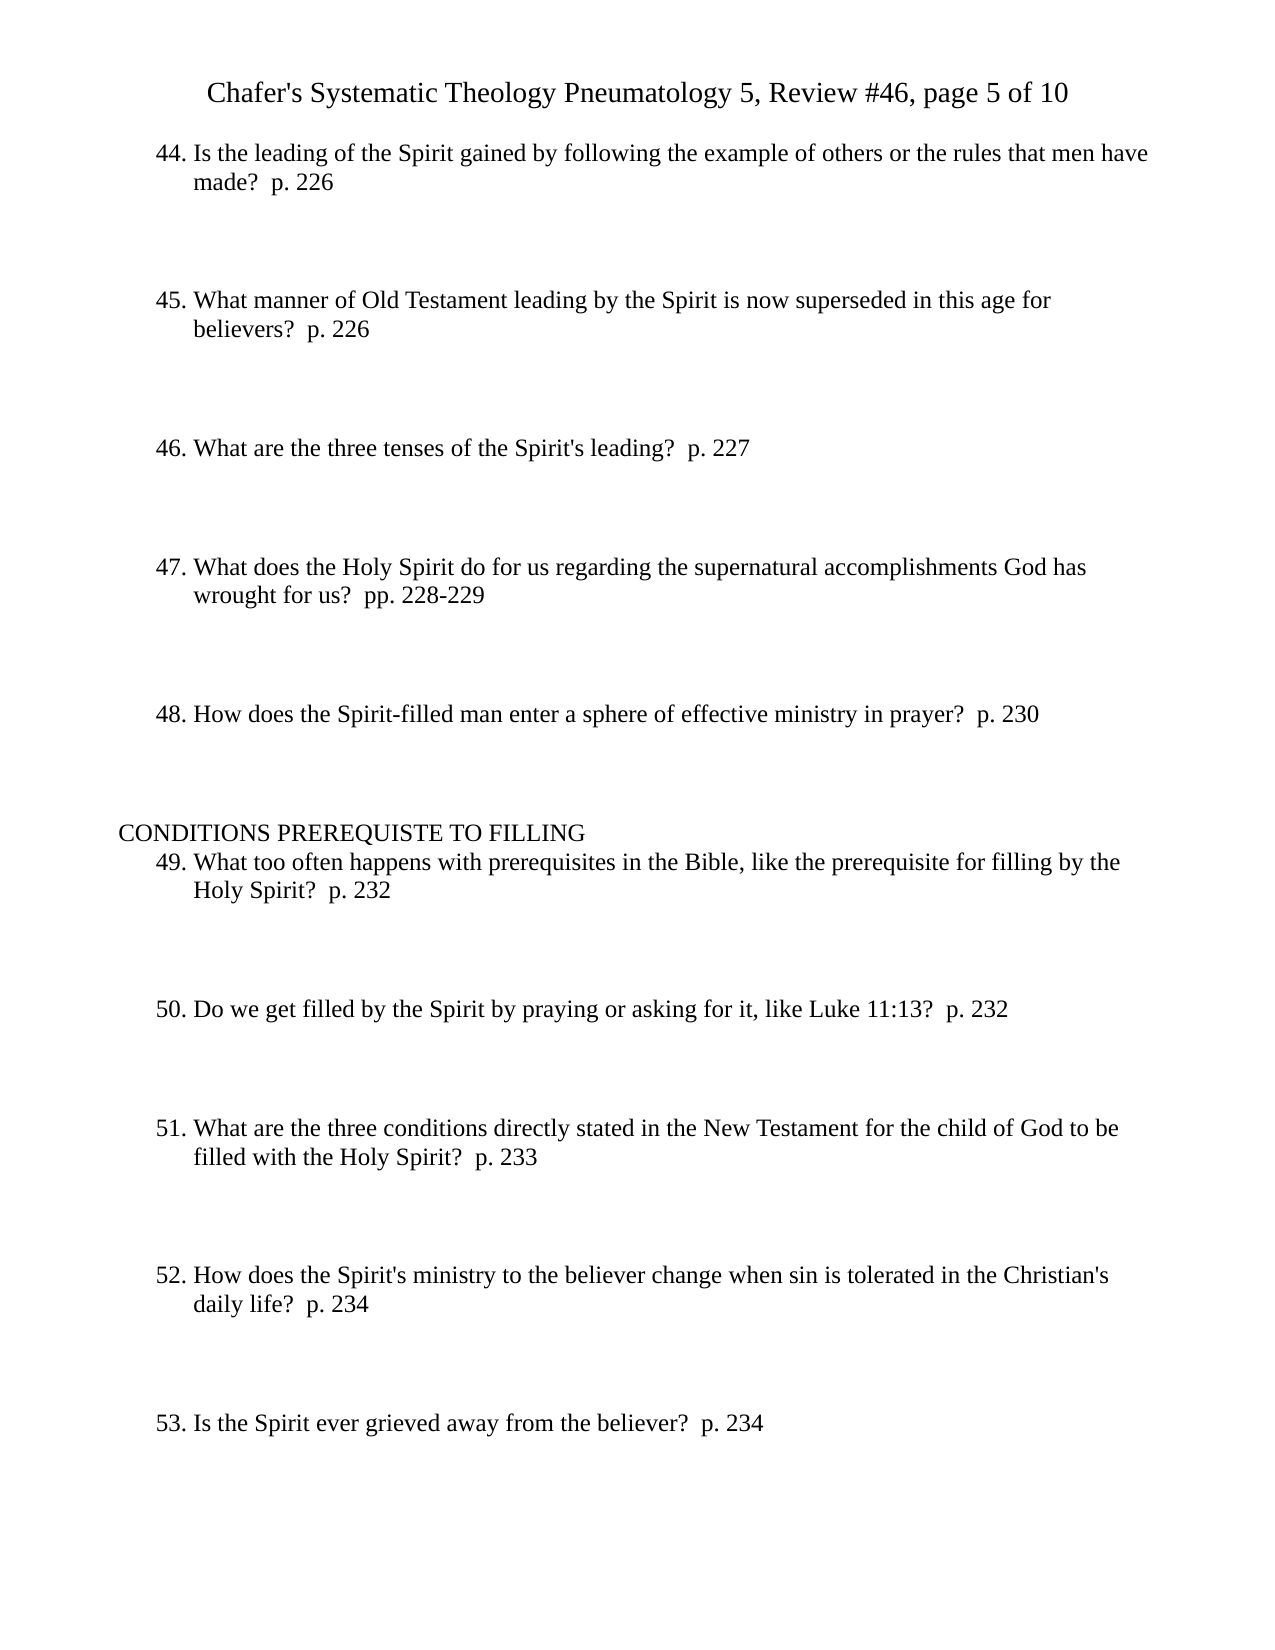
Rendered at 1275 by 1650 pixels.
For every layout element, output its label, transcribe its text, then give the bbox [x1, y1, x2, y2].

list What does the Holy Spirit do for us regarding the supernatural accomplishments God has wrought for us? pp. 228-229 [156, 552, 1157, 609]
list Is the Spirit ever grieved away from the believer? p. 234 [156, 1408, 1157, 1437]
list How does the Spirit's ministry to the believer change when sin is tolerated in the Christian's daily life? p. 234 [156, 1261, 1157, 1318]
list What are the three conditions directly stated in the New Testament for the child of God to be filled with the Holy Spirit? p. 233 [156, 1113, 1157, 1171]
list What manner of Old Testament leading by the Spirit is now superseded in this age for believers? p. 226 [156, 286, 1157, 343]
list What are the three tenses of the Spirit's leading? p. 227 [156, 433, 1157, 462]
list How does the Spirit-filled man enter a sphere of effective ministry in prayer? p. 230 [156, 699, 1157, 728]
list Do we get filled by the Spirit by praying or asking for it, like Luke 11:13? p. 232 [156, 994, 1157, 1023]
list What too often happens with prerequisites in the Bible, like the prerequisite for filling by the Holy Spirit? p. 232 [156, 847, 1157, 904]
list Is the leading of the Spirit gained by following the example of others or the rules that men have made? p. 226 [156, 138, 1157, 196]
text CONDITIONS PREREQUISTE TO FILLING [118, 818, 1157, 847]
